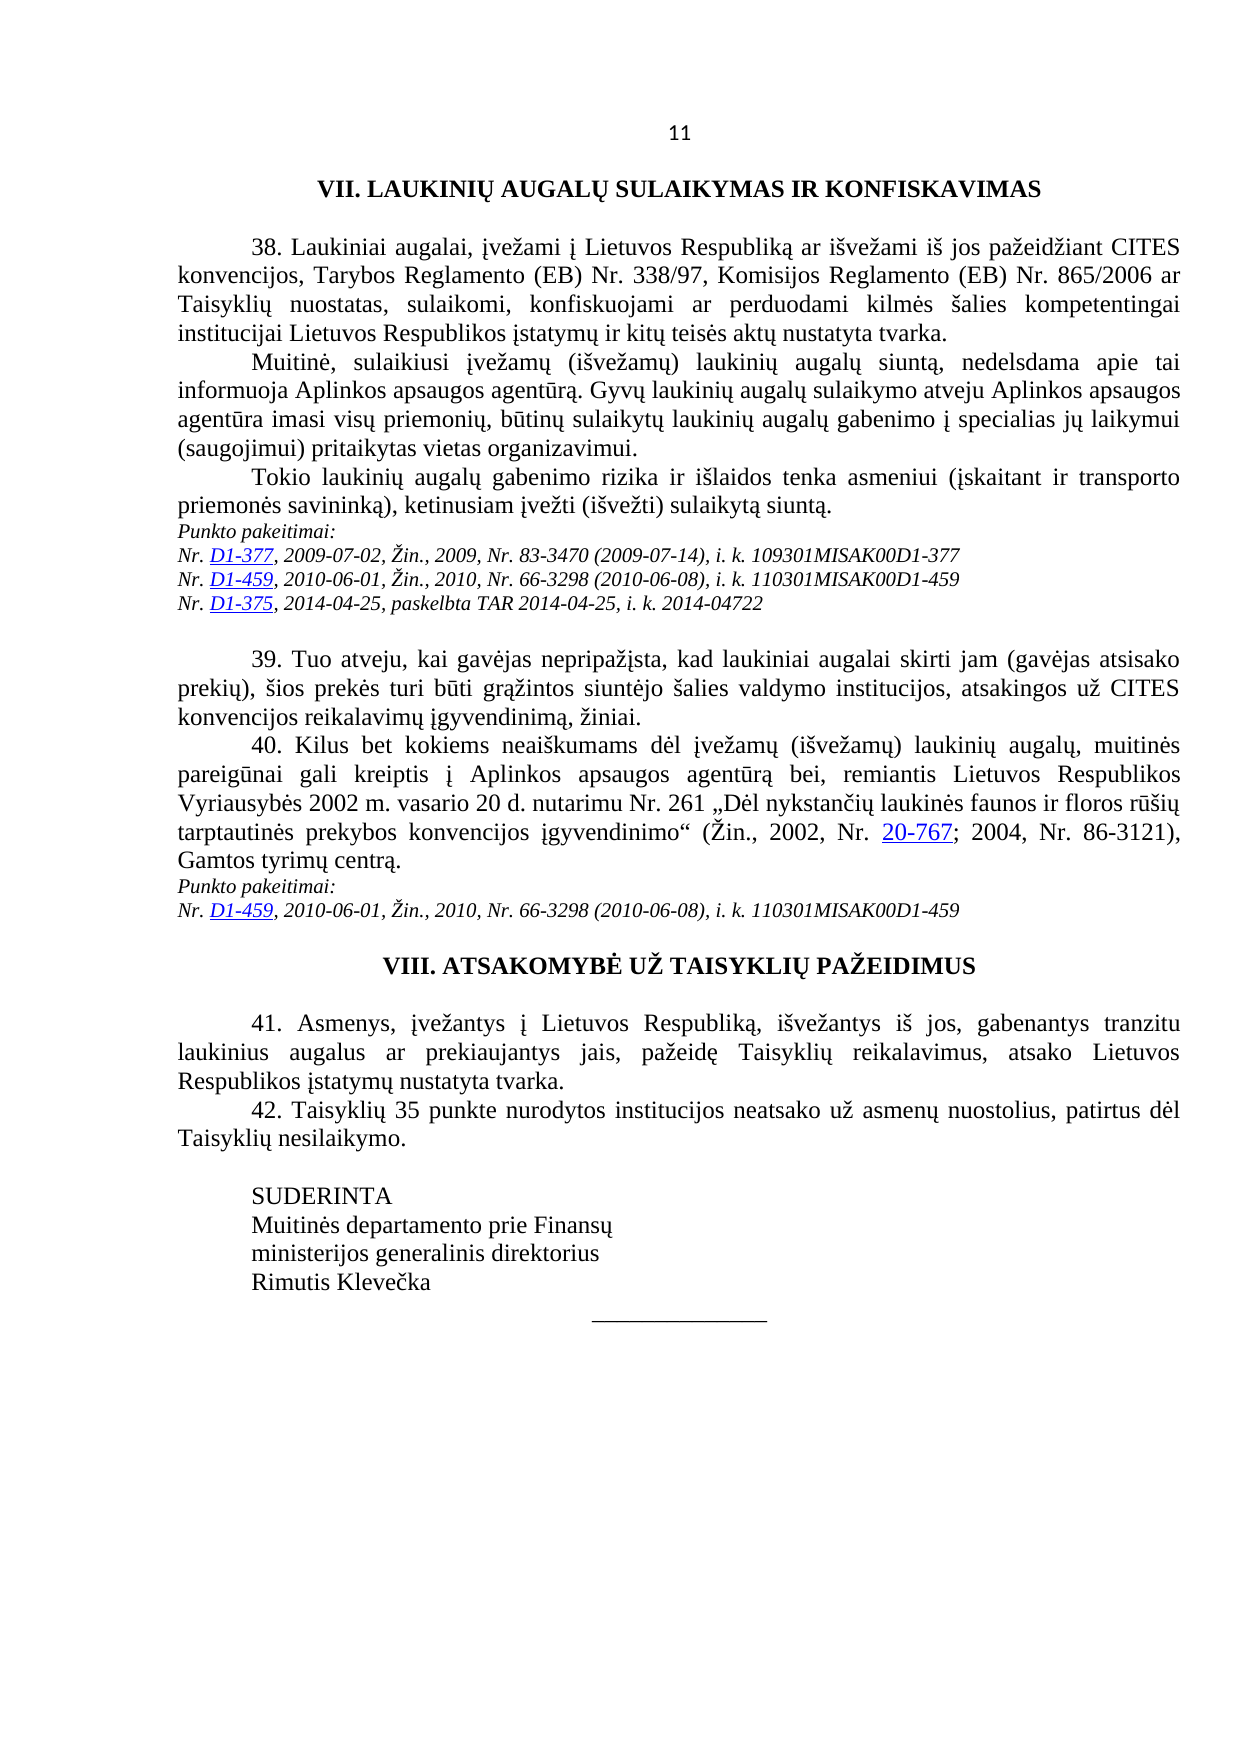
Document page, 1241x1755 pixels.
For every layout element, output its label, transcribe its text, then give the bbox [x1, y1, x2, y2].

text 40. Kilus bet kokiems neaiškumams dėl įvežamų (išvežamų) laukinių augalų, muitinės pareigūnai gali kreiptis į Aplinkos apsaugos agentūrą bei, remiantis Lietuvos Respublikos Vyriausybės 2002 m. vasario 20 d. nutarimu Nr. 261 „Dėl nykstančių laukinės faunos ir floros rūšių tarptautinės prekybos konvencijos įgyvendinimo“ (Žin., 2002, Nr. 20-767; 2004, Nr. 86-3121), Gamtos tyrimų centrą. [177, 730, 1181, 874]
text 39. Tuo atveju, kai gavėjas nepripažįsta, kad laukiniai augalai skirti jam (gavėjas atsisako prekių), šios prekės turi būti grąžintos siuntėjo šalies valdymo institucijos, atsakingos už CITES konvencijos reikalavimų įgyvendinimą, žiniai. [177, 644, 1181, 730]
text Nr. D1-459, 2010-06-01, Žin., 2010, Nr. 66-3298 (2010-06-08), i. k. 110301MISAK00D1-459 [177, 567, 1181, 591]
text Muitinė, sulaikiusi įvežamų (išvežamų) laukinių augalų siuntą, nedelsdama apie tai informuoja Aplinkos apsaugos agentūrą. Gyvų laukinių augalų sulaikymo atveju Aplinkos apsaugos agentūra imasi visų priemonių, būtinų sulaikytų laukinių augalų gabenimo į specialias jų laikymui (saugojimui) pritaikytas vietas organizavimui. [177, 347, 1181, 462]
text ______________ [177, 1296, 1181, 1325]
text Muitinės departamento prie Finansų [177, 1210, 1181, 1238]
text 41. Asmenys, įvežantys į Lietuvos Respubliką, išvežantys iš jos, gabenantys tranzitu laukinius augalus ar prekiaujantys jais, pažeidę Taisyklių reikalavimus, atsako Lietuvos Respublikos įstatymų nustatyta tvarka. [177, 1008, 1181, 1095]
text VIII. ATSAKOMYBĖ UŽ TAISYKLIŲ PAŽEIDIMUS [177, 951, 1181, 980]
text Nr. D1-377, 2009-07-02, Žin., 2009, Nr. 83-3470 (2009-07-14), i. k. 109301MISAK00D1-377 [177, 543, 1181, 567]
text VII. LAUKINIŲ AUGALŲ SULAIKYMAS IR KONFISKAVIMAS [177, 174, 1181, 203]
text Nr. D1-375, 2014-04-25, paskelbta TAR 2014-04-25, i. k. 2014-04722 [177, 591, 1181, 615]
text Punkto pakeitimai: [177, 519, 1181, 543]
text Nr. D1-459, 2010-06-01, Žin., 2010, Nr. 66-3298 (2010-06-08), i. k. 110301MISAK00D1-459 [177, 898, 1181, 922]
text Punkto pakeitimai: [177, 874, 1181, 898]
text ministerijos generalinis direktorius [177, 1238, 1181, 1267]
text SUDERINTA [177, 1181, 1181, 1210]
text 42. Taisyklių 35 punkte nurodytos institucijos neatsako už asmenų nuostolius, patirtus dėl Taisyklių nesilaikymo. [177, 1095, 1181, 1152]
text Rimutis Klevečka [177, 1267, 1181, 1296]
text Tokio laukinių augalų gabenimo rizika ir išlaidos tenka asmeniui (įskaitant ir transporto priemonės savininką), ketinusiam įvežti (išvežti) sulaikytą siuntą. [177, 462, 1181, 519]
text 38. Laukiniai augalai, įvežami į Lietuvos Respubliką ar išvežami iš jos pažeidžiant CITES konvencijos, Tarybos Reglamento (EB) Nr. 338/97, Komisijos Reglamento (EB) Nr. 865/2006 ar Taisyklių nuostatas, sulaikomi, konfiskuojami ar perduodami kilmės šalies kompetentingai institucijai Lietuvos Respublikos įstatymų ir kitų teisės aktų nustatyta tvarka. [177, 232, 1181, 347]
